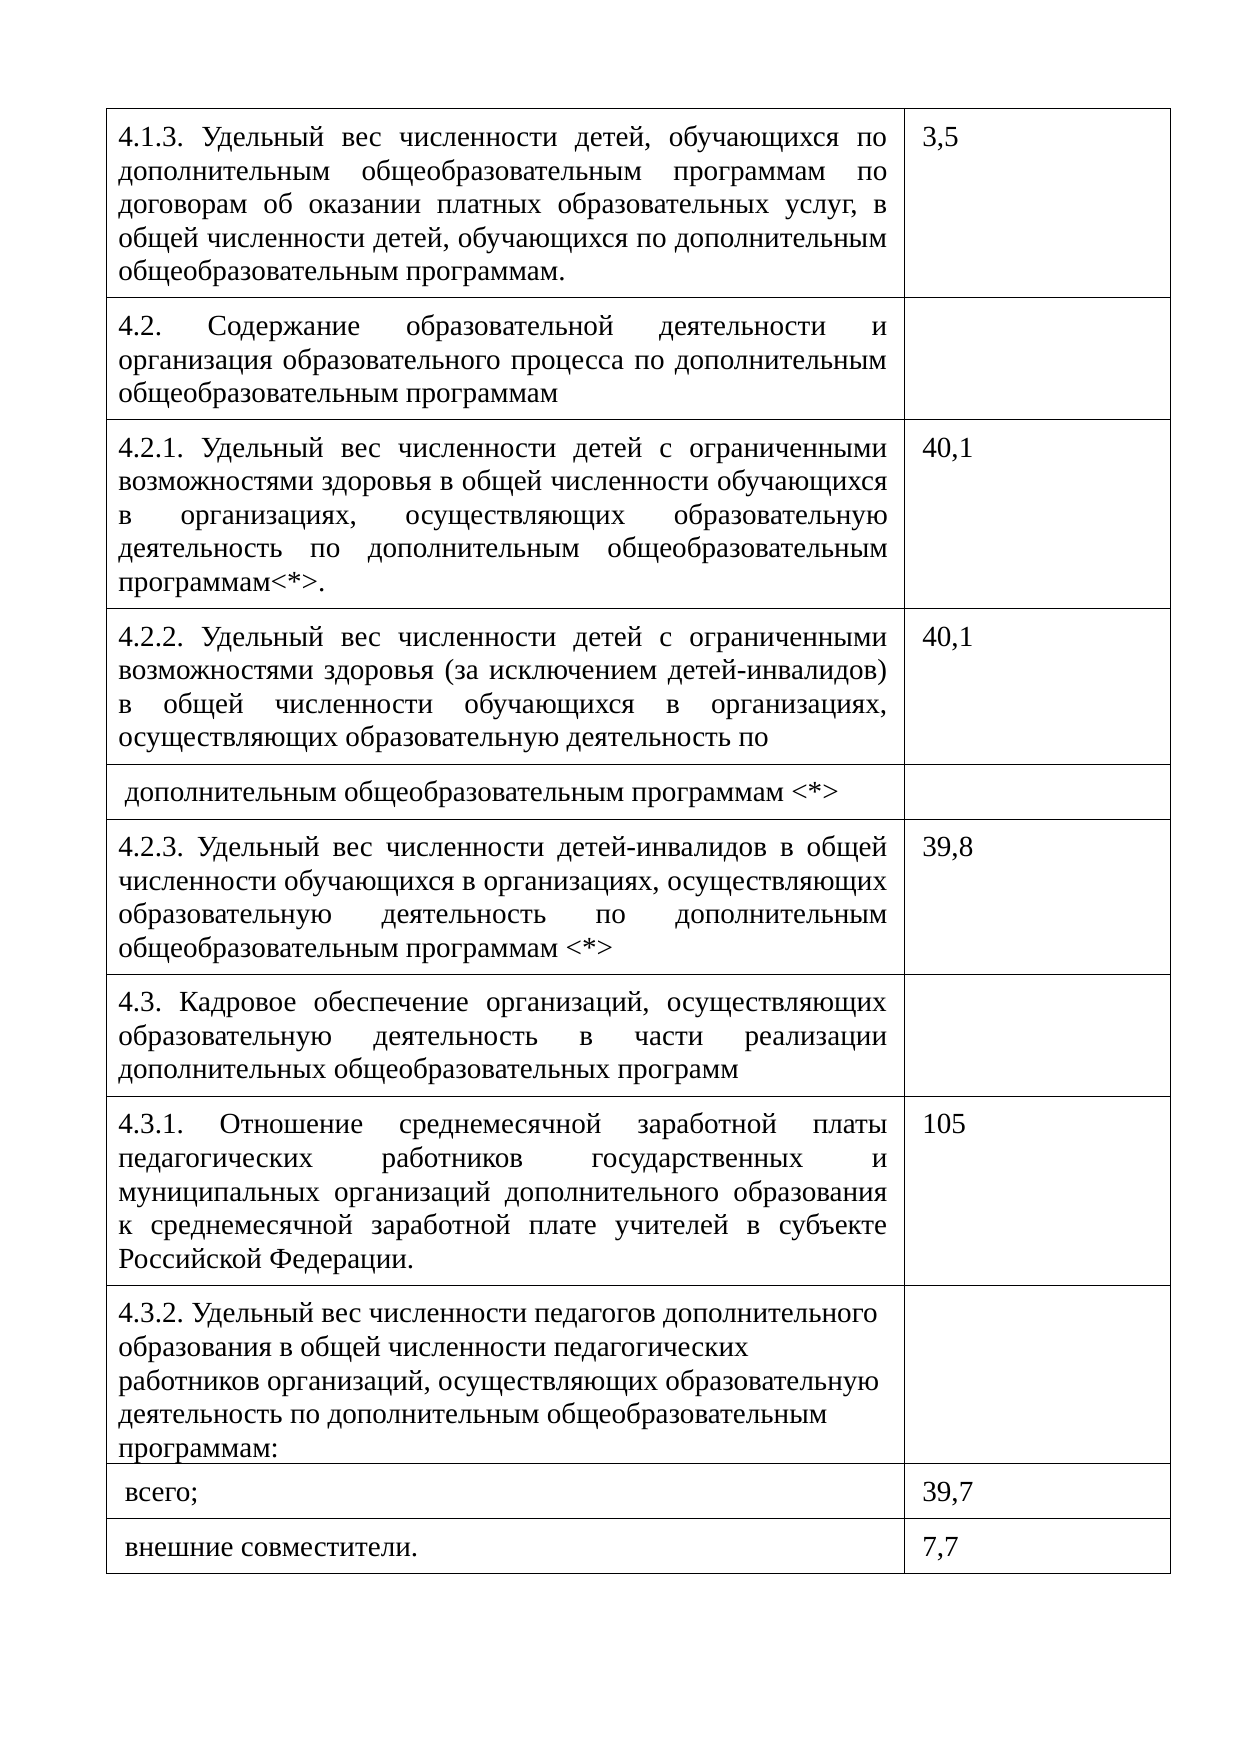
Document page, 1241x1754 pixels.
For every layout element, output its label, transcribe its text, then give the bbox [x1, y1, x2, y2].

table_cell [905, 1286, 1170, 1463]
table_cell 4.2.2. Удельный вес численности детей с ограниченными возможностями здоровья (за исключением детей-инвалидов) в общей численности обучающихся в организациях, осуществляющих образовательную деятельность по [107, 609, 904, 763]
table_cell [905, 765, 1170, 818]
table_cell 4.3. Кадровое обеспечение организаций, осуществляющих образовательную деятельность в части реализации дополнительных общеобразовательных программ [107, 975, 904, 1096]
table_cell 4.2. Содержание образовательной деятельности и организация образовательного процесса по дополнительным общеобразовательным программам [107, 298, 904, 419]
table_cell 4.3.2. Удельный вес численности педагогов дополнительного образования в общей численности педагогических работников организаций, осуществляющих образовательную деятельность по дополнительным общеобразовательным программам: [107, 1286, 904, 1463]
table_cell 39,7 [905, 1464, 1170, 1518]
table_cell 4.1.3. Удельный вес численности детей, обучающихся по дополнительным общеобразовательным программам по договорам об оказании платных образовательных услуг, в общей численности детей, обучающихся по дополнительным общеобразовательным программам. [107, 109, 904, 297]
table_cell [905, 298, 1170, 419]
table_cell 4.2.1. Удельный вес численности детей с ограниченными возможностями здоровья в общей численности обучающихся в организациях, осуществляющих образовательную деятельность по дополнительным общеобразовательным программам<*>. [107, 420, 904, 608]
table_cell 105 [905, 1097, 1170, 1284]
table_cell всего; [107, 1464, 904, 1518]
table_cell 40,1 [905, 420, 1170, 608]
table_cell 40,1 [905, 609, 1170, 763]
table_cell 39,8 [905, 820, 1170, 974]
table_cell 4.3.1. Отношение среднемесячной заработной платы педагогических работников государственных и муниципальных организаций дополнительного образования к среднемесячной заработной плате учителей в субъекте Российской Федерации. [107, 1097, 904, 1284]
table_cell [905, 975, 1170, 1096]
table_cell 4.2.3. Удельный вес численности детей-инвалидов в общей численности обучающихся в организациях, осуществляющих образовательную деятельность по дополнительным общеобразовательным программам <*> [107, 820, 904, 974]
table_cell внешние совместители. [107, 1519, 904, 1573]
table_cell дополнительным общеобразовательным программам <*> [107, 765, 904, 818]
table_cell 7,7 [905, 1519, 1170, 1573]
table_cell 3,5 [905, 109, 1170, 297]
